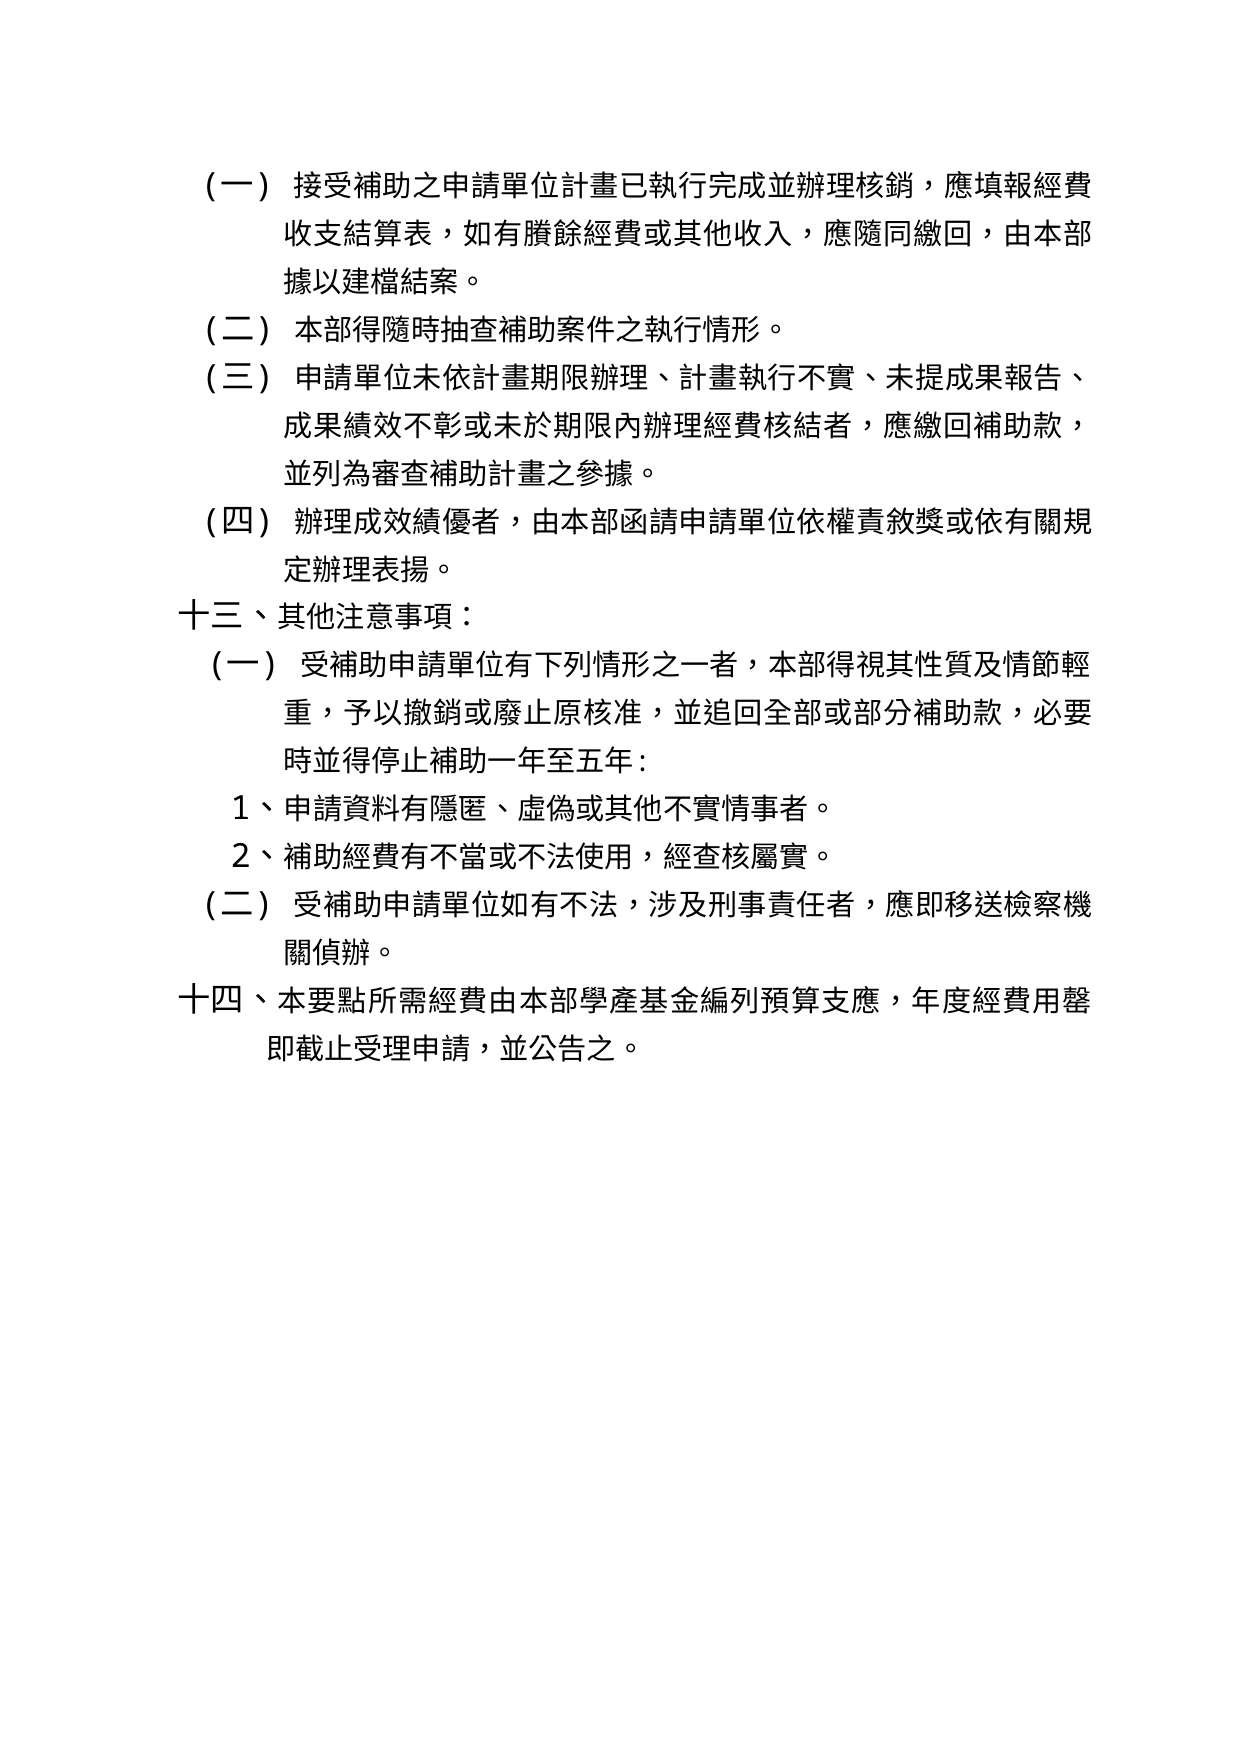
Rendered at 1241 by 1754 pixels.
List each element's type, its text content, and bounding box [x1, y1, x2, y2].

list 其他注意事項： [177, 589, 1093, 637]
list 申請資料有隱匿、虛偽或其他不實情事者。 [230, 781, 1093, 829]
list 接受補助之申請單位計畫已執行完成並辦理核銷，應填報經費收支結算表，如有賸餘經費或其他收入，應隨同繳回，由本部據以建檔結案。 [200, 158, 1093, 302]
list 受補助申請單位有下列情形之一者，本部得視其性質及情節輕重，予以撤銷或廢止原核准，並追回全部或部分補助款，必要時並得停止補助一年至五年: [207, 637, 1093, 781]
list 補助經費有不當或不法使用，經查核屬實。 [230, 829, 1093, 877]
list 辦理成效績優者，由本部函請申請單位依權責敘獎或依有關規定辦理表揚。 [201, 494, 1093, 589]
list 受補助申請單位如有不法，涉及刑事責任者，應即移送檢察機關偵辦。 [200, 877, 1093, 973]
list 本部得隨時抽查補助案件之執行情形。 [201, 302, 1093, 350]
list 申請單位未依計畫期限辦理、計畫執行不實、未提成果報告、成果績效不彰或未於期限內辦理經費核結者，應繳回補助款，並列為審查補助計畫之參據。 [201, 350, 1093, 494]
list 本要點所需經費由本部學產基金編列預算支應，年度經費用罄即截止受理申請，並公告之。 [177, 973, 1093, 1069]
